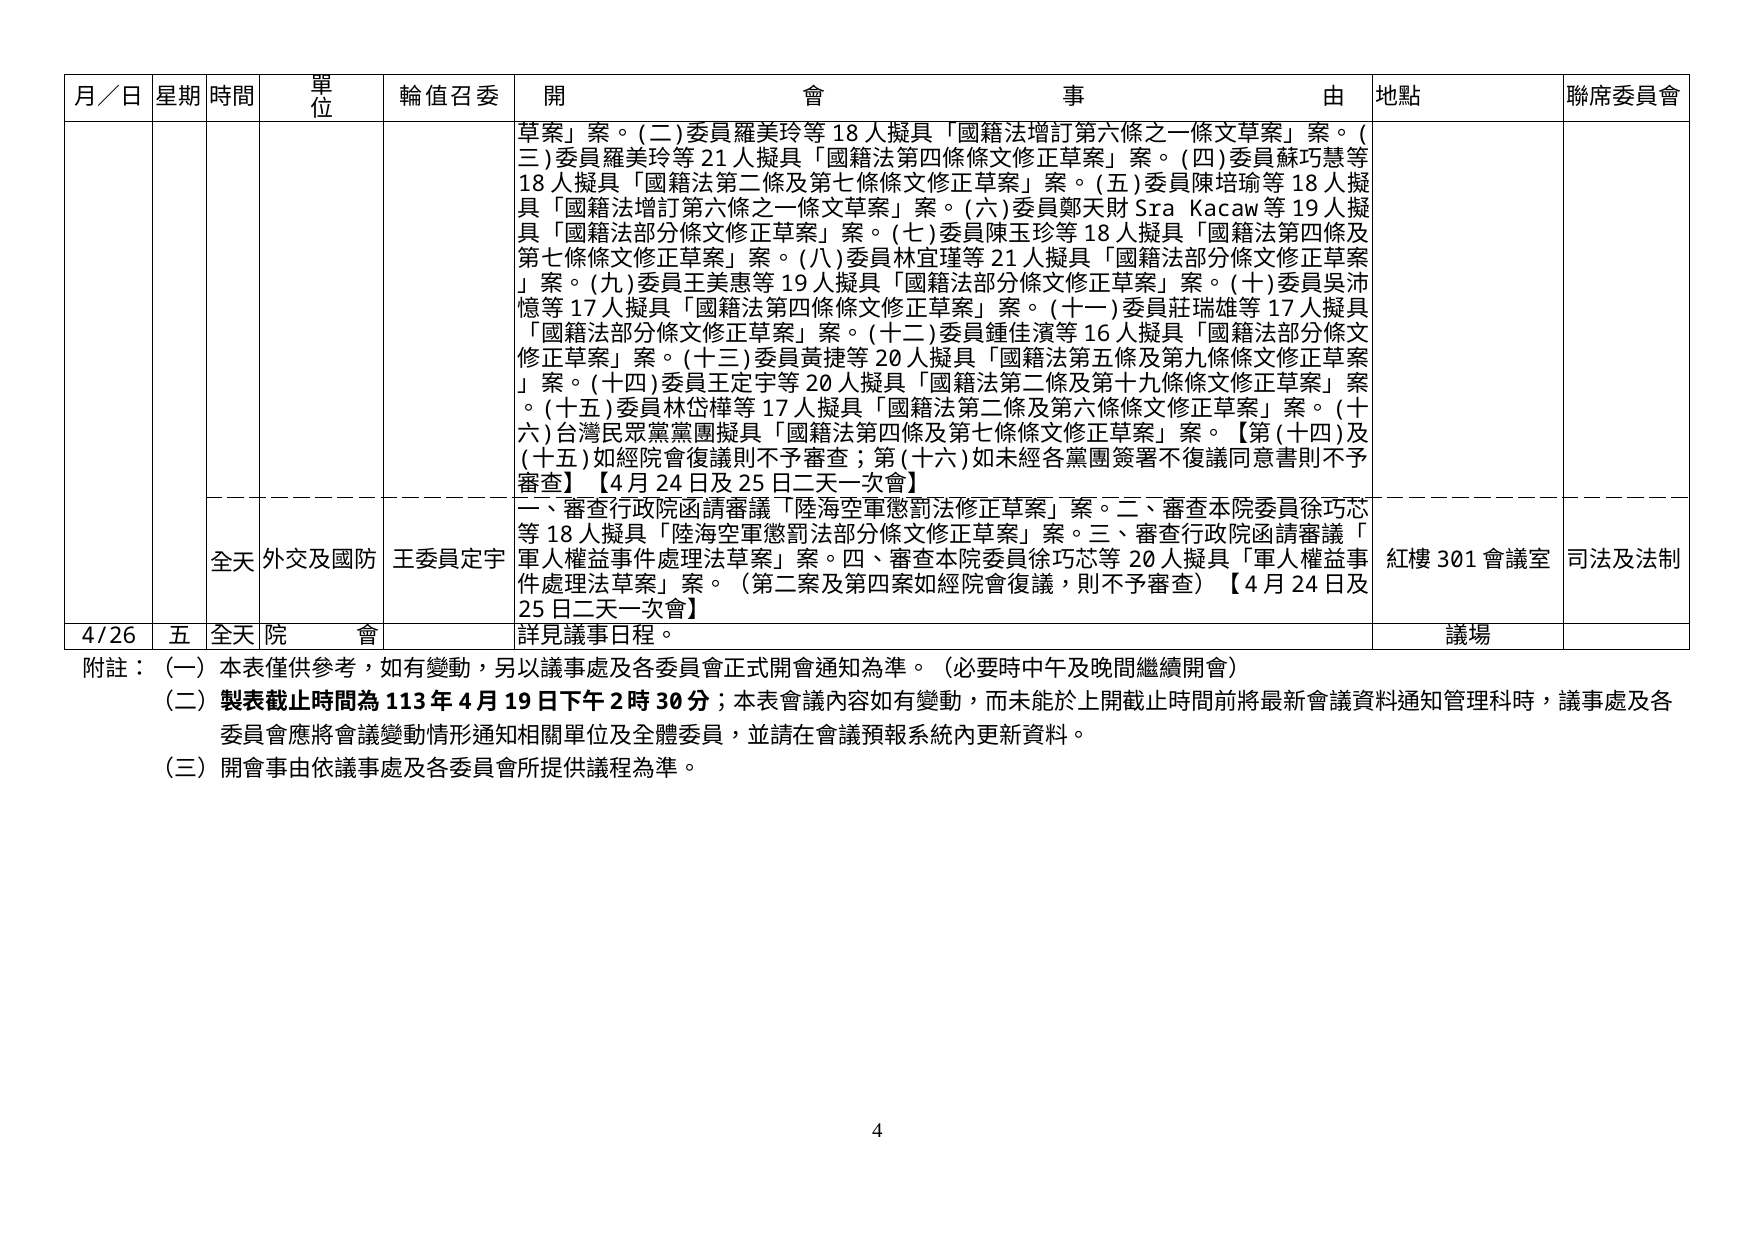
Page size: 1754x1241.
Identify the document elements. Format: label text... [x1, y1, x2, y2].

table_cell 院 會 [260, 624, 383, 649]
table_header 星期 [153, 75, 206, 121]
table_header 月／日 [65, 75, 152, 121]
table_cell 全天 [207, 624, 259, 649]
table_header 開會事由 [515, 75, 1372, 121]
table_cell [384, 624, 514, 649]
table_cell 外交及國防 [260, 497, 383, 623]
text （三）開會事由依議事處及各委員會所提供議程為準。 [151, 750, 1695, 783]
table_cell 司法及法制 [1564, 497, 1689, 623]
text （二）製表截止時間為113年4月19日下午2時30分；本表會議內容如有變動，而未能於上開截止時間前將最新會議資料通知管理科時，議事處及各委員會應將會議變動情形通知相關單位及全體委員，並請在會議預報系統內更新資料。 [151, 683, 1695, 750]
table_cell 議場 [1373, 624, 1563, 649]
table_cell 4/26 [65, 624, 152, 649]
table_header 時間 [207, 75, 259, 121]
table_cell 王委員定宇 [384, 497, 514, 623]
table_cell 草案」案。(二)委員羅美玲等18人擬具「國籍法增訂第六條之一條文草案」案。(三)委員羅美玲等21人擬具「國籍法第四條條文修正草案」案。(四)委員蘇巧慧等18人擬具「國籍法第二條及第七條條文修正草案」案。(五)委員陳培瑜等18人擬具「國籍法增訂第六條之一條文草案」案。(六)委員鄭天財Sra Kacaw等19人擬具「國籍法部分條文修正草案」案。(七)委員陳玉珍等18人擬具「國籍法第四條及第七條條文修正草案」案。(八)委員林宜瑾等21人擬具「國籍法部分條文修正草案」案。(九)委員王美惠等19人擬具「國籍法部分條文修正草案」案。(十)委員吳沛憶等17人擬具「國籍法第四條條文修正草案」案。(十一)委員莊瑞雄等17人擬具「國籍法部分條文修正草案」案。(十二)委員鍾佳濱等16人擬具「國籍法部分條文修正草案」案。(十三)委員黃捷等20人擬具「國籍法第五條及第九條條文修正草案」案。(十四)委員王定宇等20人擬具「國籍法第二條及第十九條條文修正草案」案。(十五)委員林岱樺等17人擬具「國籍法第二條及第六條條文修正草案」案。(十六)台灣民眾黨黨團擬具「國籍法第四條及第七條條文修正草案」案。【第(十四)及(十五)如經院會復議則不予審查；第(十六)如未經各黨團簽署不復議同意書則不予審查】【4月24日及25日二天一次會】 [515, 122, 1372, 497]
table_cell [1564, 122, 1689, 497]
table_header 聯席委員會 [1564, 75, 1689, 121]
table_cell 五 [153, 624, 206, 649]
table_cell [1564, 624, 1689, 649]
table_header 地點 [1373, 75, 1563, 121]
table_cell [384, 122, 514, 497]
table_cell 詳見議事日程。 [515, 624, 1372, 649]
table_cell [153, 122, 206, 623]
table_header 單 位 [260, 75, 383, 121]
table_cell [207, 122, 259, 497]
table_header 輪值召委 [384, 75, 514, 121]
table_cell [260, 122, 383, 497]
table_cell 全天 [207, 497, 259, 623]
table_cell [65, 122, 152, 623]
table_cell [1373, 122, 1563, 497]
table_cell 一、審查行政院函請審議「陸海空軍懲罰法修正草案」案。二、審查本院委員徐巧芯等18人擬具「陸海空軍懲罰法部分條文修正草案」案。三、審查行政院函請審議「軍人權益事件處理法草案」案。四、審查本院委員徐巧芯等20人擬具「軍人權益事件處理法草案」案。（第二案及第四案如經院會復議，則不予審查）【4月24日及25日二天一次會】 [515, 497, 1372, 623]
table_cell 紅樓301會議室 [1373, 497, 1563, 623]
text 附註：（一）本表僅供參考，如有變動，另以議事處及各委員會正式開會通知為準。（必要時中午及晚間繼續開會） [59, 650, 1695, 683]
